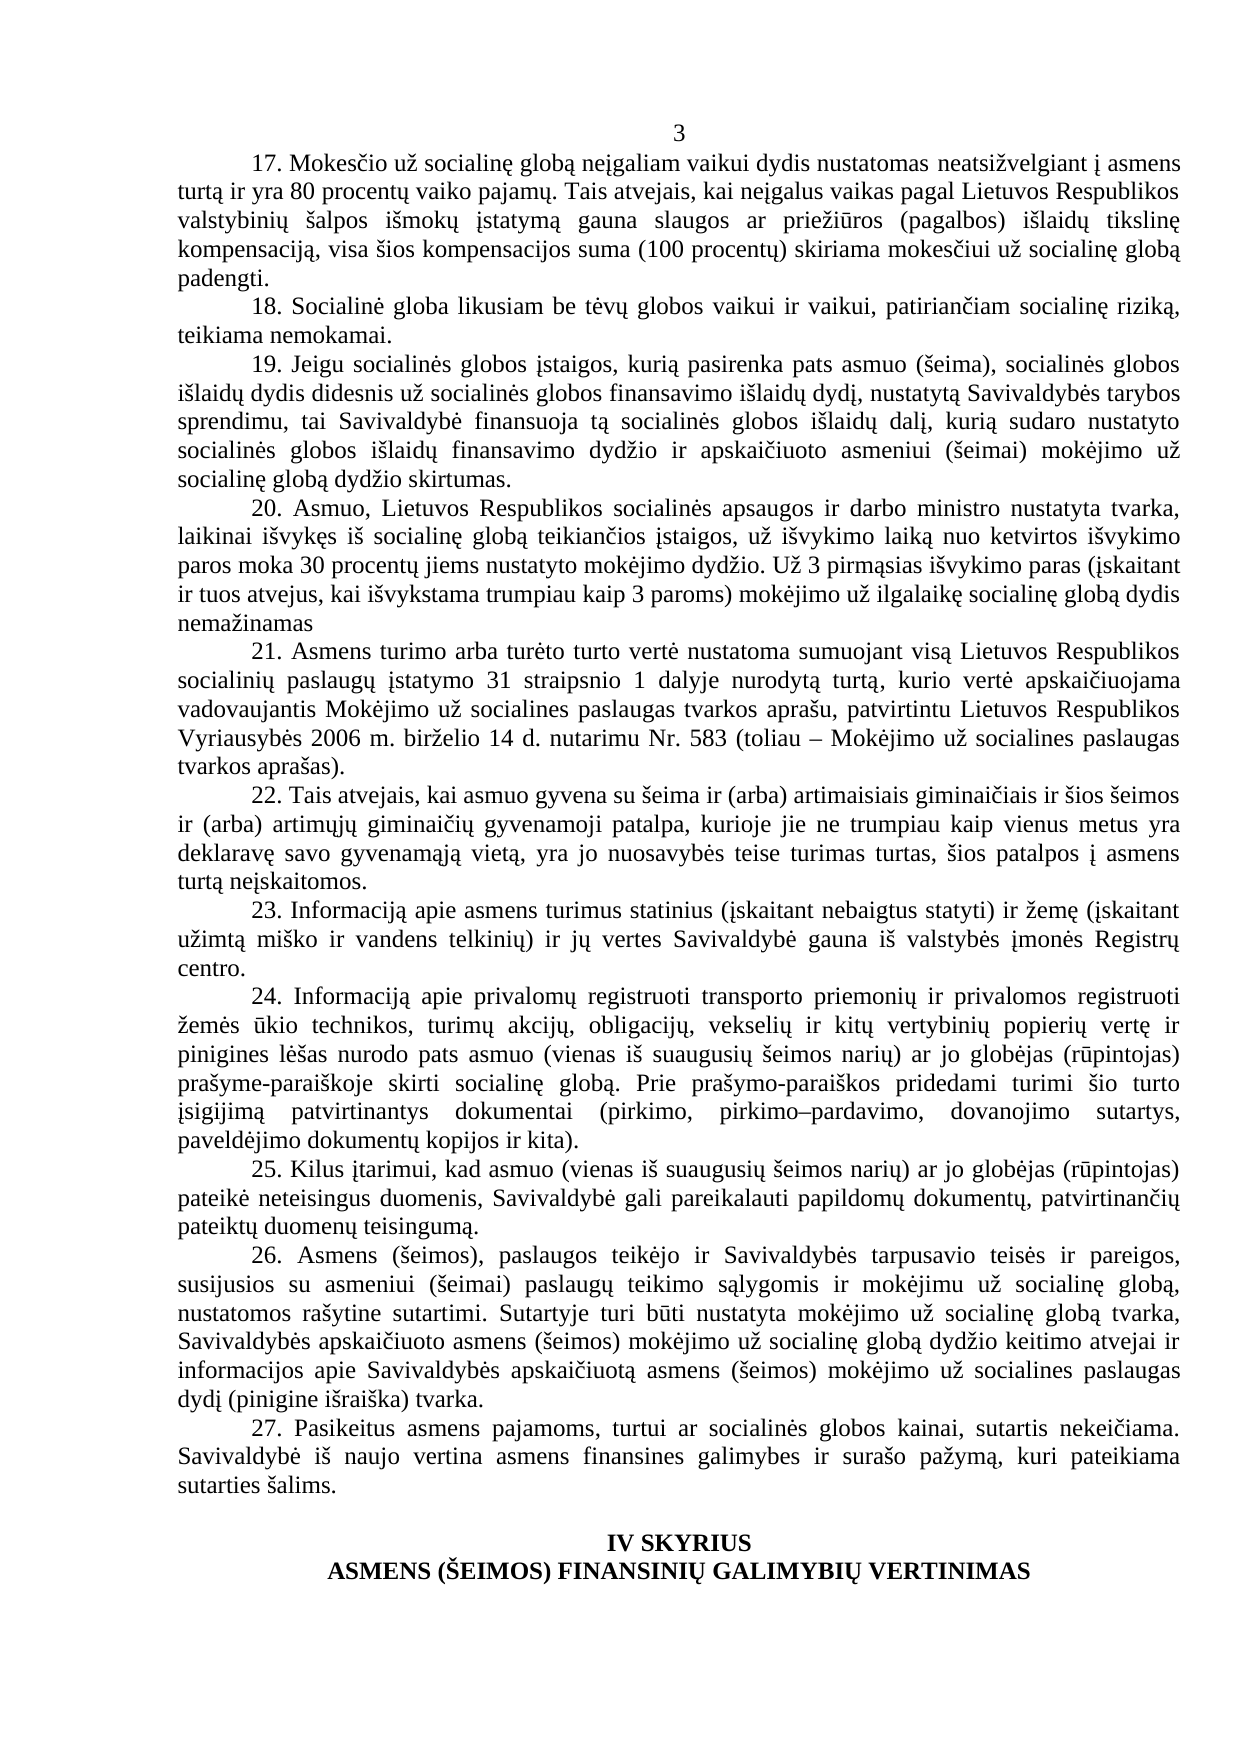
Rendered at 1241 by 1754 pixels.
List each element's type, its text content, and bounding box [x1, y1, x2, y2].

text 17. Mokesčio už socialinę globą neįgaliam vaikui dydis nustatomas neatsižvelgiant į asmens turtą ir yra 80 procentų vaiko pajamų. Tais atvejais, kai neįgalus vaikas pagal Lietuvos Respublikos valstybinių šalpos išmokų įstatymą gauna slaugos ar priežiūros (pagalbos) išlaidų tikslinę kompensaciją, visa šios kompensacijos suma (100 procentų) skiriama mokesčiui už socialinę globą padengti. [177, 148, 1181, 291]
text 27. Pasikeitus asmens pajamoms, turtui ar socialinės globos kainai, sutartis nekeičiama. Savivaldybė iš naujo vertina asmens finansines galimybes ir surašo pažymą, kuri pateikiama sutarties šalims. [177, 1413, 1181, 1499]
text 26. Asmens (šeimos), paslaugos teikėjo ir Savivaldybės tarpusavio teisės ir pareigos, susijusios su asmeniui (šeimai) paslaugų teikimo sąlygomis ir mokėjimu už socialinę globą, nustatomos rašytine sutartimi. Sutartyje turi būti nustatyta mokėjimo už socialinę globą tvarka, Savivaldybės apskaičiuoto asmens (šeimos) mokėjimo už socialinę globą dydžio keitimo atvejai ir informacijos apie Savivaldybės apskaičiuotą asmens (šeimos) mokėjimo už socialines paslaugas dydį (pinigine išraiška) tvarka. [177, 1240, 1181, 1413]
text 21. Asmens turimo arba turėto turto vertė nustatoma sumuojant visą Lietuvos Respublikos socialinių paslaugų įstatymo 31 straipsnio 1 dalyje nurodytą turtą, kurio vertė apskaičiuojama vadovaujantis Mokėjimo už socialines paslaugas tvarkos aprašu, patvirtintu Lietuvos Respublikos Vyriausybės 2006 m. birželio 14 d. nutarimu Nr. 583 (toliau – Mokėjimo už socialines paslaugas tvarkos aprašas). [177, 636, 1181, 780]
text 19. Jeigu socialinės globos įstaigos, kurią pasirenka pats asmuo (šeima), socialinės globos išlaidų dydis didesnis už socialinės globos finansavimo išlaidų dydį, nustatytą Savivaldybės tarybos sprendimu, tai Savivaldybė finansuoja tą socialinės globos išlaidų dalį, kurią sudaro nustatyto socialinės globos išlaidų finansavimo dydžio ir apskaičiuoto asmeniui (šeimai) mokėjimo už socialinę globą dydžio skirtumas. [177, 349, 1181, 493]
text IV SKYRIUS [177, 1528, 1181, 1556]
text 24. Informaciją apie privalomų registruoti transporto priemonių ir privalomos registruoti žemės ūkio technikos, turimų akcijų, obligacijų, vekselių ir kitų vertybinių popierių vertę ir pinigines lėšas nurodo pats asmuo (vienas iš suaugusių šeimos narių) ar jo globėjas (rūpintojas) prašyme-paraiškoje skirti socialinę globą. Prie prašymo-paraiškos pridedami turimi šio turto įsigijimą patvirtinantys dokumentai (pirkimo, pirkimo–pardavimo, dovanojimo sutartys, paveldėjimo dokumentų kopijos ir kita). [177, 981, 1181, 1154]
text 18. Socialinė globa likusiam be tėvų globos vaikui ir vaikui, patiriančiam socialinę riziką, teikiama nemokamai. [177, 291, 1181, 349]
text ASMENS (ŠEIMOS) FINANSINIŲ GALIMYBIŲ VERTINIMAS [177, 1556, 1181, 1585]
text 22. Tais atvejais, kai asmuo gyvena su šeima ir (arba) artimaisiais giminaičiais ir šios šeimos ir (arba) artimųjų giminaičių gyvenamoji patalpa, kurioje jie ne trumpiau kaip vienus metus yra deklaravę savo gyvenamąją vietą, yra jo nuosavybės teise turimas turtas, šios patalpos į asmens turtą neįskaitomos. [177, 780, 1181, 895]
text 20. Asmuo, Lietuvos Respublikos socialinės apsaugos ir darbo ministro nustatyta tvarka, laikinai išvykęs iš socialinę globą teikiančios įstaigos, už išvykimo laiką nuo ketvirtos išvykimo paros moka 30 procentų jiems nustatyto mokėjimo dydžio. Už 3 pirmąsias išvykimo paras (įskaitant ir tuos atvejus, kai išvykstama trumpiau kaip 3 paroms) mokėjimo už ilgalaikę socialinę globą dydis nemažinamas [177, 493, 1181, 636]
text 25. Kilus įtarimui, kad asmuo (vienas iš suaugusių šeimos narių) ar jo globėjas (rūpintojas) pateikė neteisingus duomenis, Savivaldybė gali pareikalauti papildomų dokumentų, patvirtinančių pateiktų duomenų teisingumą. [177, 1154, 1181, 1240]
text 23. Informaciją apie asmens turimus statinius (įskaitant nebaigtus statyti) ir žemę (įskaitant užimtą miško ir vandens telkinių) ir jų vertes Savivaldybė gauna iš valstybės įmonės Registrų centro. [177, 895, 1181, 981]
